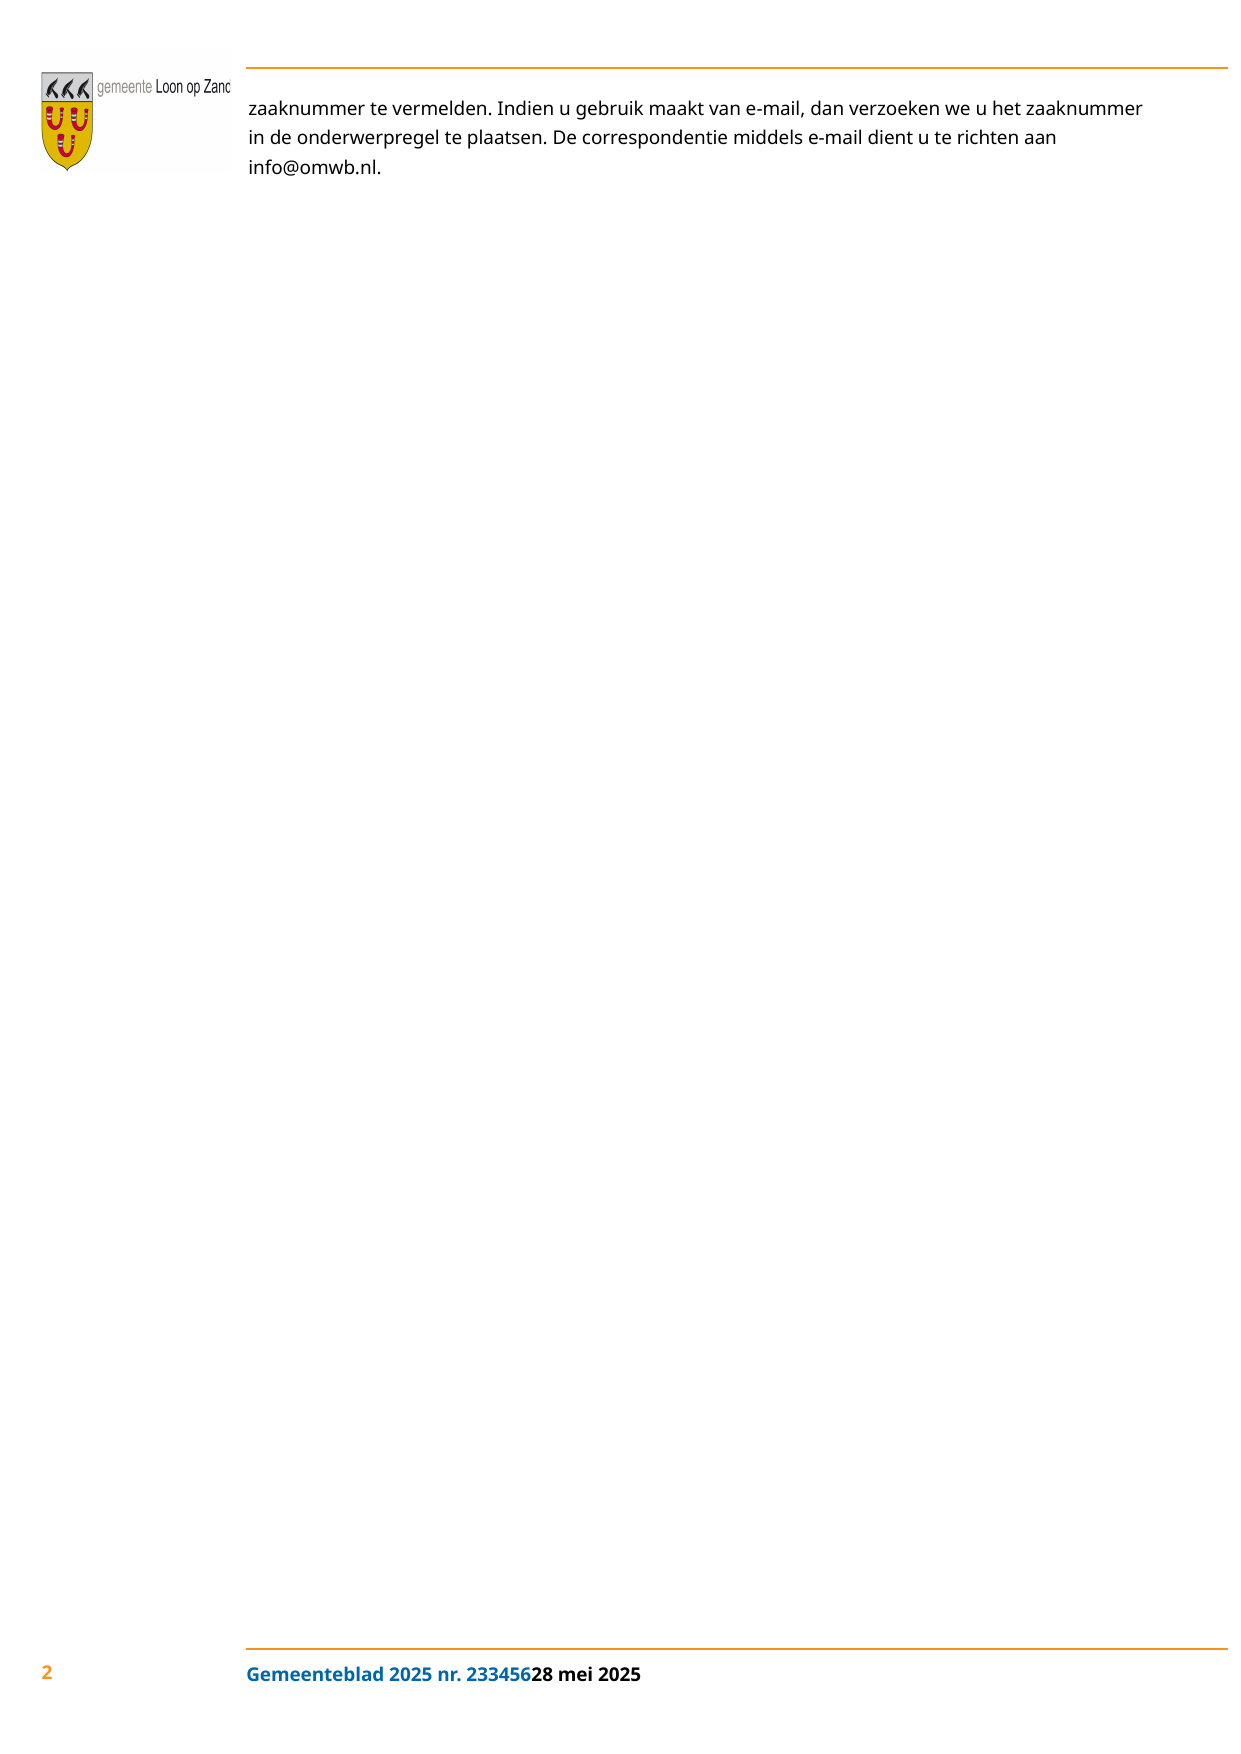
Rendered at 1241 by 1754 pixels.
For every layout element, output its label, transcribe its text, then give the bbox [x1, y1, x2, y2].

text zaaknummer te vermelden. Indien u gebruik maakt van e-mail, dan verzoeken we u het zaaknummer in de onderwerpregel te plaatsen. De correspondentie middels e-mail dient u te richten aan info@omwb.nl. [248, 95, 1152, 180]
picture [41, 47, 231, 172]
